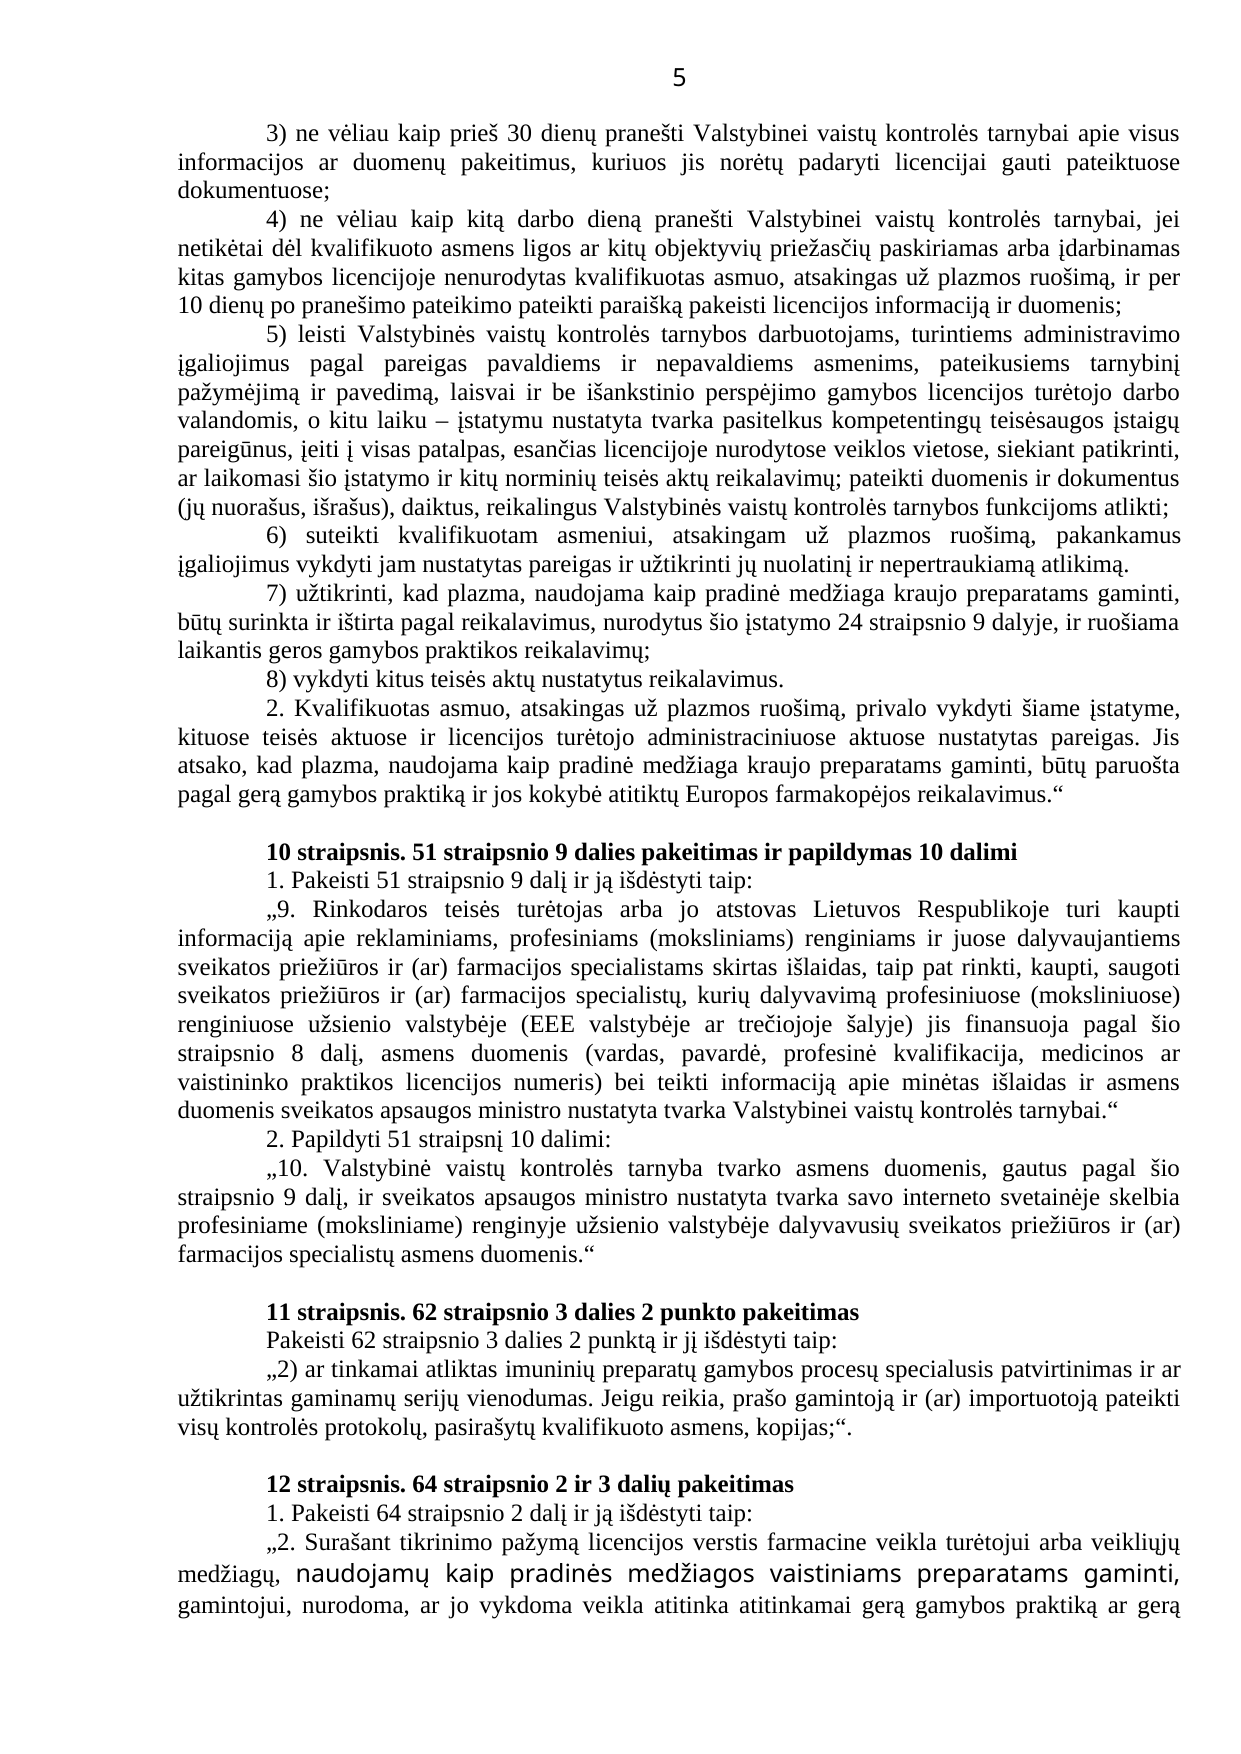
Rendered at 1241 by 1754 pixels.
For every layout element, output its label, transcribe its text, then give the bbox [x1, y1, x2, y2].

text 8) vykdyti kitus teisės aktų nustatytus reikalavimus. [177, 664, 1181, 693]
text 6) suteikti kvalifikuotam asmeniui, atsakingam už plazmos ruošimą, pakankamus įgaliojimus vykdyti jam nustatytas pareigas ir užtikrinti jų nuolatinį ir nepertraukiamą atlikimą. [177, 521, 1181, 578]
text 3) ne vėliau kaip prieš 30 dienų pranešti Valstybinei vaistų kontrolės tarnybai apie visus informacijos ar duomenų pakeitimus, kuriuos jis norėtų padaryti licencijai gauti pateiktuose dokumentuose; [177, 118, 1181, 204]
text 2. Papildyti 51 straipsnį 10 dalimi: [177, 1124, 1181, 1153]
text 5) leisti Valstybinės vaistų kontrolės tarnybos darbuotojams, turintiems administravimo įgaliojimus pagal pareigas pavaldiems ir nepavaldiems asmenims, pateikusiems tarnybinį pažymėjimą ir pavedimą, laisvai ir be išankstinio perspėjimo gamybos licencijos turėtojo darbo valandomis, o kitu laiku – įstatymu nustatyta tvarka pasitelkus kompetentingų teisėsaugos įstaigų pareigūnus, įeiti į visas patalpas, esančias licencijoje nurodytose veiklos vietose, siekiant patikrinti, ar laikomasi šio įstatymo ir kitų norminių teisės aktų reikalavimų; pateikti duomenis ir dokumentus (jų nuorašus, išrašus), daiktus, reikalingus Valstybinės vaistų kontrolės tarnybos funkcijoms atlikti; [177, 319, 1181, 521]
text 2. Kvalifikuotas asmuo, atsakingas už plazmos ruošimą, privalo vykdyti šiame įstatyme, kituose teisės aktuose ir licencijos turėtojo administraciniuose aktuose nustatytas pareigas. Jis atsako, kad plazma, naudojama kaip pradinė medžiaga kraujo preparatams gaminti, būtų paruošta pagal gerą gamybos praktiką ir jos kokybė atitiktų Europos farmakopėjos reikalavimus.“ [177, 693, 1181, 808]
text „2. Surašant tikrinimo pažymą licencijos verstis farmacine veikla turėtojui arba veikliųjų medžiagų, naudojamų kaip pradinės medžiagos vaistiniams preparatams gaminti, gamintojui, nurodoma, ar jo vykdoma veikla atitinka atitinkamai gerą gamybos praktiką ar gerą [177, 1527, 1181, 1618]
text „2) ar tinkamai atliktas imuninių preparatų gamybos procesų specialusis patvirtinimas ir ar užtikrintas gaminamų serijų vienodumas. Jeigu reikia, prašo gamintoją ir (ar) importuotoją pateikti visų kontrolės protokolų, pasirašytų kvalifikuoto asmens, kopijas;“. [177, 1354, 1181, 1441]
text 4) ne vėliau kaip kitą darbo dieną pranešti Valstybinei vaistų kontrolės tarnybai, jei netikėtai dėl kvalifikuoto asmens ligos ar kitų objektyvių priežasčių paskiriamas arba įdarbinamas kitas gamybos licencijoje nenurodytas kvalifikuotas asmuo, atsakingas už plazmos ruošimą, ir per 10 dienų po pranešimo pateikimo pateikti paraišką pakeisti licencijos informaciją ir duomenis; [177, 204, 1181, 319]
text Pakeisti 62 straipsnio 3 dalies 2 punktą ir jį išdėstyti taip: [177, 1326, 1181, 1354]
text 12 straipsnis. 64 straipsnio 2 ir 3 dalių pakeitimas [177, 1469, 1181, 1498]
text „10. Valstybinė vaistų kontrolės tarnyba tvarko asmens duomenis, gautus pagal šio straipsnio 9 dalį, ir sveikatos apsaugos ministro nustatyta tvarka savo interneto svetainėje skelbia profesiniame (moksliniame) renginyje užsienio valstybėje dalyvavusių sveikatos priežiūros ir (ar) farmacijos specialistų asmens duomenis.“ [177, 1153, 1181, 1268]
text 7) užtikrinti, kad plazma, naudojama kaip pradinė medžiaga kraujo preparatams gaminti, būtų surinkta ir ištirta pagal reikalavimus, nurodytus šio įstatymo 24 straipsnio 9 dalyje, ir ruošiama laikantis geros gamybos praktikos reikalavimų; [177, 578, 1181, 664]
text 1. Pakeisti 51 straipsnio 9 dalį ir ją išdėstyti taip: [177, 866, 1181, 894]
text 11 straipsnis. 62 straipsnio 3 dalies 2 punkto pakeitimas [177, 1297, 1181, 1326]
text 1. Pakeisti 64 straipsnio 2 dalį ir ją išdėstyti taip: [177, 1498, 1181, 1527]
text 10 straipsnis. 51 straipsnio 9 dalies pakeitimas ir papildymas 10 dalimi [177, 837, 1181, 866]
text „9. Rinkodaros teisės turėtojas arba jo atstovas Lietuvos Respublikoje turi kaupti informaciją apie reklaminiams, profesiniams (moksliniams) renginiams ir juose dalyvaujantiems sveikatos priežiūros ir (ar) farmacijos specialistams skirtas išlaidas, taip pat rinkti, kaupti, saugoti sveikatos priežiūros ir (ar) farmacijos specialistų, kurių dalyvavimą profesiniuose (moksliniuose) renginiuose užsienio valstybėje (EEE valstybėje ar trečiojoje šalyje) jis finansuoja pagal šio straipsnio 8 dalį, asmens duomenis (vardas, pavardė, profesinė kvalifikacija, medicinos ar vaistininko praktikos licencijos numeris) bei teikti informaciją apie minėtas išlaidas ir asmens duomenis sveikatos apsaugos ministro nustatyta tvarka Valstybinei vaistų kontrolės tarnybai.“ [177, 894, 1181, 1124]
